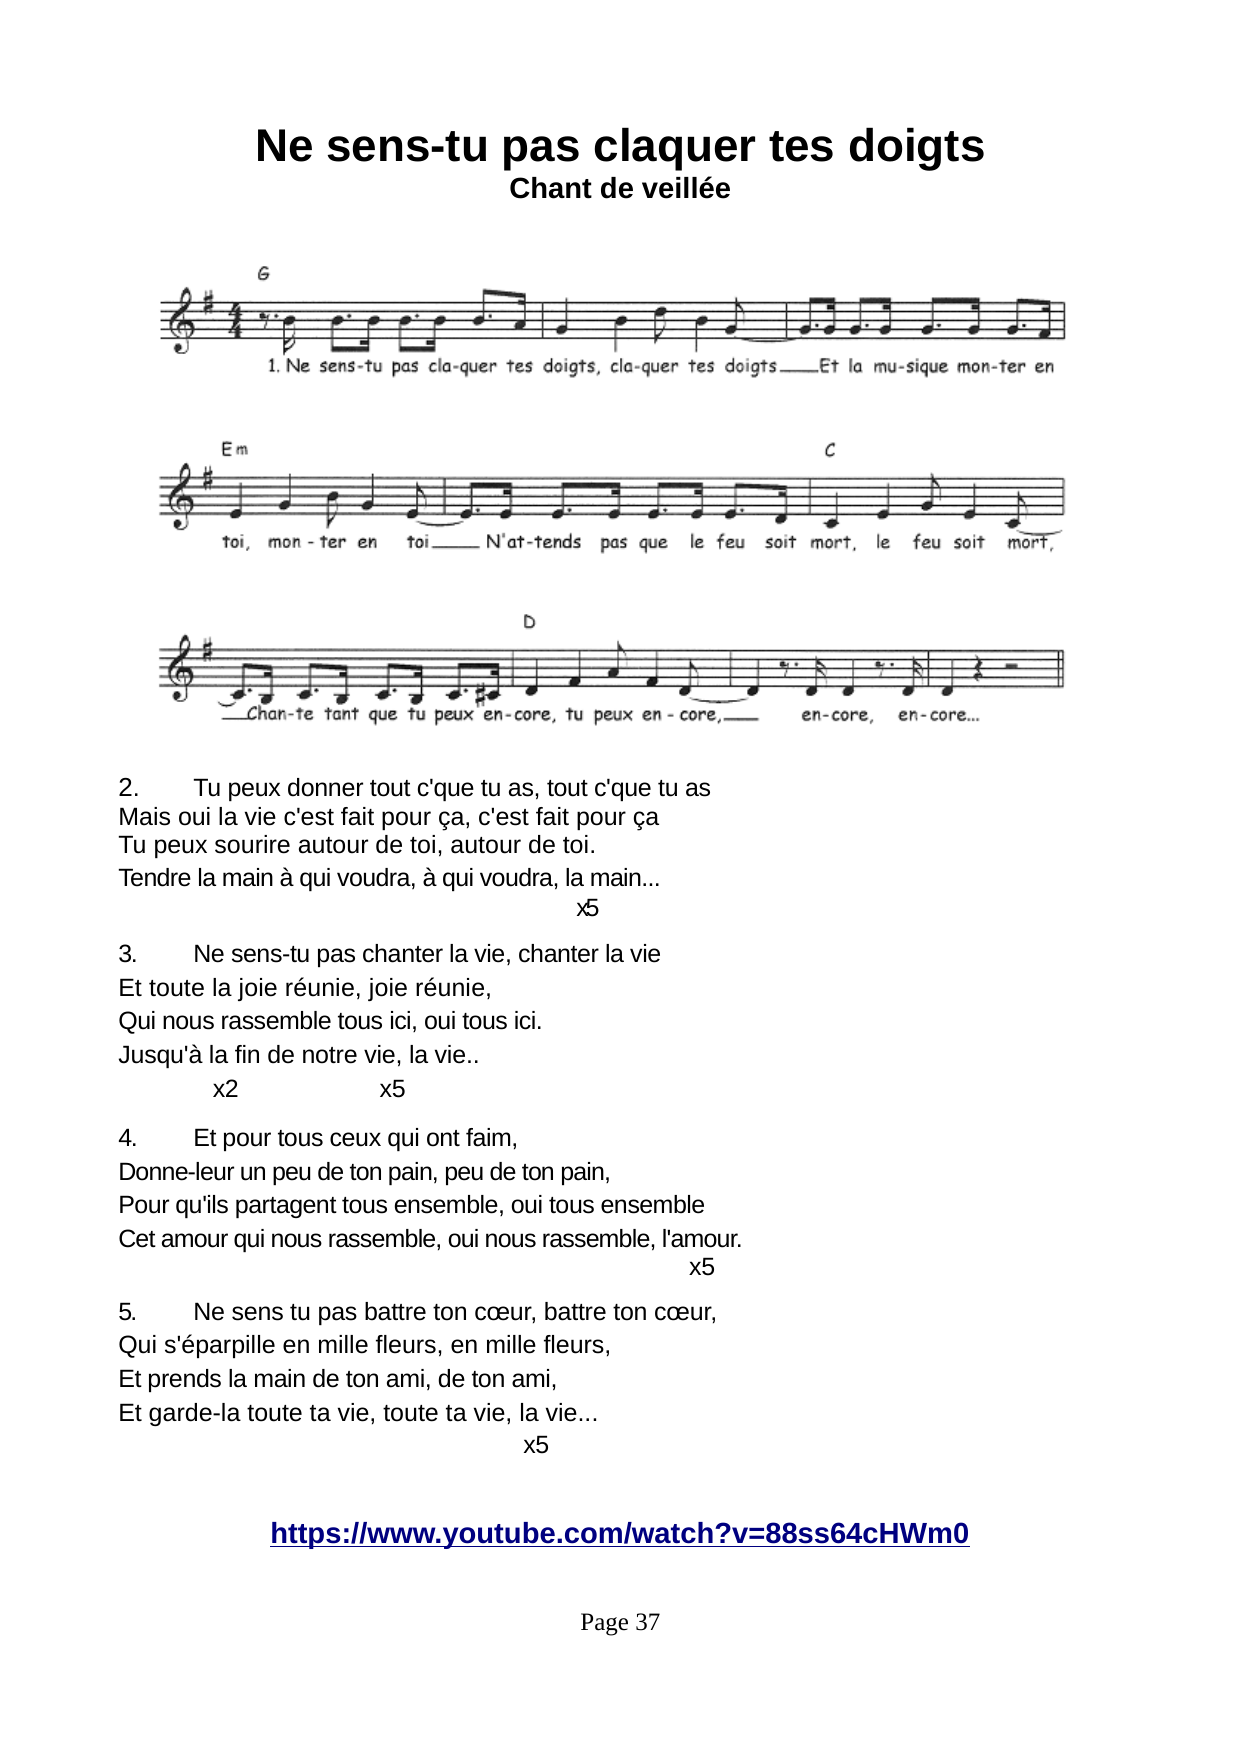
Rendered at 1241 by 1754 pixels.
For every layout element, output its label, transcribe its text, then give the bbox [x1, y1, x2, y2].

text Chant de veillée [118, 171, 1122, 204]
text Ne sens-tu pas claquer tes doigts [118, 118, 1122, 171]
picture [118, 237, 1123, 739]
text https://www.youtube.com/watch?v=88ss64cHWm0 [118, 1517, 1122, 1550]
table_header 2. Tu peux donner tout c'que tu as, tout c'que tu as Mais oui la vie c'est fait pour ça, c'est fait pour ça Tu peux sourire autour de toi, autour de toi. Tendre la main à qui voudra, à qui voudra, la main... x5 3. Ne sens-tu pas chanter la vie, chanter la vie Et toute la joie réunie, joie réunie, Qui nous rassemble tous ici, oui tous ici. Jusqu'à la fin de notre vie, la vie.. x2 x5 4. Et pour tous ceux qui ont faim, Donne-leur un peu de ton pain, peu de ton pain, Pour qu'ils partagent tous ensemble, oui tous ensemble Cet amour qui nous rassemble, oui nous rassemble, l'amour. x5 5. Ne sens tu pas battre ton cœur, battre ton cœur, Qui s'éparpille en mille fleurs, en mille fleurs, Et prends la main de ton ami, de ton ami, Et garde-la toute ta vie, toute ta vie, la vie... x5 [118, 772, 1116, 1459]
table_header [1116, 772, 1122, 1459]
